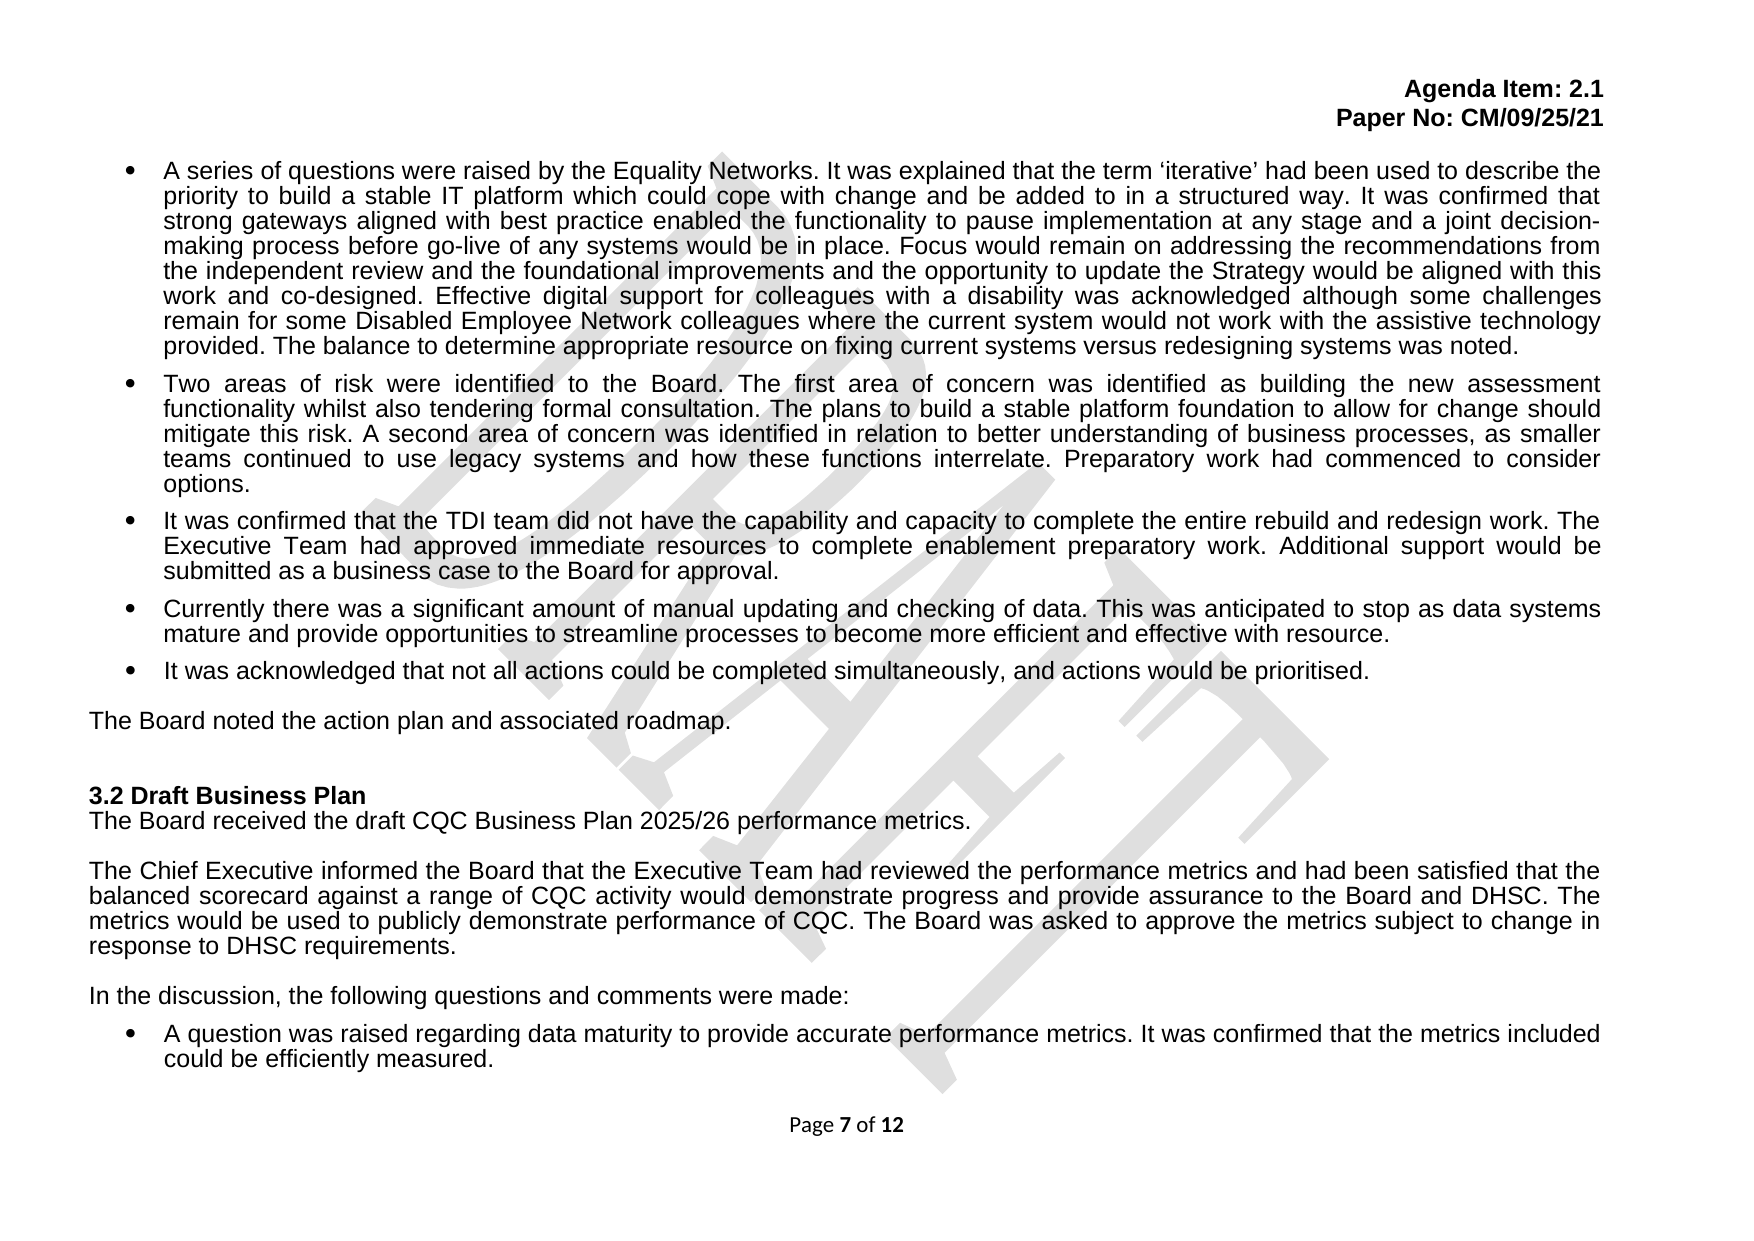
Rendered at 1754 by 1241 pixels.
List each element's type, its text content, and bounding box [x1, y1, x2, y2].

text [1189, 785, 1285, 810]
list It was confirmed that the TDI team did not have the capability and capacity to complete the entire rebuild and redesign work. The Executive Team had approved immediate resources to complete enablement preparatory work. Additional support would be submitted as a business case to the Board for approval. [975, 510, 1604, 585]
text The Board noted the action plan and associated roadmap. [626, 710, 719, 735]
text The Board noted the action plan and associated roadmap. [713, 710, 828, 735]
list Currently there was a significant amount of manual updating and checking of data. This was anticipated to stop as data systems mature and provide opportunities to streamline processes to become more efficient and effective with resource. [126, 597, 578, 647]
text 3.2 Draft Business Plan [89, 785, 657, 810]
text In the discussion, the following questions and comments were made: [89, 985, 975, 1010]
list Two areas of risk were identified to the Board. The first area of concern was identified as building the new assessment functionality whilst also tendering formal consultation. The plans to build a stable platform foundation to allow for change should mitigate this risk. A second area of concern was identified in relation to better understanding of business processes, as smaller teams continued to use legacy systems and how these functions interrelate. Preparatory work had commenced to consider options. [845, 372, 1604, 497]
text The Board noted the action plan and associated roadmap. [1000, 710, 1160, 735]
text [989, 985, 1604, 1010]
list Currently there was a significant amount of manual updating and checking of data. This was anticipated to stop as data systems mature and provide opportunities to streamline processes to become more efficient and effective with resource. [927, 597, 1100, 647]
list It was acknowledged that not all actions could be completed simultaneously, and actions would be prioritised. [126, 660, 532, 685]
text [661, 785, 783, 810]
list A series of questions were raised by the Equality Networks. It was explained that the term ‘iterative’ had been used to describe the priority to build a stable IT platform which could cope with change and be added to in a structured way. It was confirmed that strong gateways aligned with best practice enabled the functionality to pause implementation at any stage and a joint decision-making process before go-live of any systems would be in place. Focus would remain on addressing the recommendations from the independent review and the foundational improvements and the opportunity to update the Strategy would be aligned with this work and co-designed. Effective digital support for colleagues with a disability was acknowledged although some challenges remain for some Disabled Employee Network colleagues where the current system would not work with the assistive technology provided. The balance to determine appropriate resource on fixing current systems versus redesigning systems was noted. [582, 211, 760, 360]
list A series of questions were raised by the Equality Networks. It was explained that the term ‘iterative’ had been used to describe the priority to build a stable IT platform which could cope with change and be added to in a structured way. It was confirmed that strong gateways aligned with best practice enabled the functionality to pause implementation at any stage and a joint decision-making process before go-live of any systems would be in place. Focus would remain on addressing the recommendations from the independent review and the foundational improvements and the opportunity to update the Strategy would be aligned with this work and co-designed. Effective digital support for colleagues with a disability was acknowledged although some challenges remain for some Disabled Employee Network colleagues where the current system would not work with the assistive technology provided. The balance to determine appropriate resource on fixing current systems versus redesigning systems was noted. [126, 160, 715, 360]
text The Board received the draft CQC Business Plan 2025/26 performance metrics. [990, 810, 1150, 835]
text The Board noted the action plan and associated roadmap. [1282, 710, 1604, 735]
list A series of questions were raised by the Equality Networks. It was explained that the term ‘iterative’ had been used to describe the priority to build a stable IT platform which could cope with change and be added to in a structured way. It was confirmed that strong gateways aligned with best practice enabled the functionality to pause implementation at any stage and a joint decision-making process before go-live of any systems would be in place. Focus would remain on addressing the recommendations from the independent review and the foundational improvements and the opportunity to update the Strategy would be aligned with this work and co-designed. Effective digital support for colleagues with a disability was acknowledged although some challenges remain for some Disabled Employee Network colleagues where the current system would not work with the assistive technology provided. The balance to determine appropriate resource on fixing current systems versus redesigning systems was noted. [732, 160, 1604, 360]
list Two areas of risk were identified to the Board. The first area of concern was identified as building the new assessment functionality whilst also tendering formal consultation. The plans to build a stable platform foundation to allow for change should mitigate this risk. A second area of concern was identified in relation to better understanding of business processes, as smaller teams continued to use legacy systems and how these functions interrelate. Preparatory work had commenced to consider options. [621, 372, 803, 497]
list Two areas of risk were identified to the Board. The first area of concern was identified as building the new assessment functionality whilst also tendering formal consultation. The plans to build a stable platform foundation to allow for change should mitigate this risk. A second area of concern was identified in relation to better understanding of business processes, as smaller teams continued to use legacy systems and how these functions interrelate. Preparatory work had commenced to consider options. [126, 372, 531, 497]
text The Board received the draft CQC Business Plan 2025/26 performance metrics. [1164, 810, 1262, 835]
text [801, 785, 912, 810]
text The Board noted the action plan and associated roadmap. [859, 710, 987, 735]
text [1015, 785, 1175, 810]
list A question was raised regarding data maturity to provide accurate performance metrics. It was confirmed that the metrics included could be efficiently measured. [946, 1022, 1604, 1072]
list It was acknowledged that not all actions could be completed simultaneously, and actions would be prioritised. [656, 660, 783, 685]
list It was confirmed that the TDI team did not have the capability and capacity to complete the entire rebuild and redesign work. The Executive Team had approved immediate resources to complete enablement preparatory work. Additional support would be submitted as a business case to the Board for approval. [126, 510, 436, 585]
list Currently there was a significant amount of manual updating and checking of data. This was anticipated to stop as data systems mature and provide opportunities to streamline processes to become more efficient and effective with resource. [566, 597, 676, 647]
text The Board noted the action plan and associated roadmap. [89, 710, 604, 735]
list It was acknowledged that not all actions could be completed simultaneously, and actions would be prioritised. [898, 660, 1037, 685]
text The Chief Executive informed the Board that the Executive Team had reviewed the performance metrics and had been satisfied that the balanced scorecard against a range of CQC activity would demonstrate progress and provide assurance to the Board and DHSC. The metrics would be used to publicly demonstrate performance of CQC. The Board was asked to approve the metrics subject to change in response to DHSC requirements. [816, 860, 1100, 960]
text The Board received the draft CQC Business Plan 2025/26 performance metrics. [781, 810, 887, 835]
list It was confirmed that the TDI team did not have the capability and capacity to complete the entire rebuild and redesign work. The Executive Team had approved immediate resources to complete enablement preparatory work. Additional support would be submitted as a business case to the Board for approval. [718, 510, 975, 585]
list Two areas of risk were identified to the Board. The first area of concern was identified as building the new assessment functionality whilst also tendering formal consultation. The plans to build a stable platform foundation to allow for change should mitigate this risk. A second area of concern was identified in relation to better understanding of business processes, as smaller teams continued to use legacy systems and how these functions interrelate. Preparatory work had commenced to consider options. [445, 372, 702, 497]
text [1280, 785, 1604, 810]
list It was confirmed that the TDI team did not have the capability and capacity to complete the entire rebuild and redesign work. The Executive Team had approved immediate resources to complete enablement preparatory work. Additional support would be submitted as a business case to the Board for approval. [488, 510, 665, 585]
list It was acknowledged that not all actions could be completed simultaneously, and actions would be prioritised. [1232, 660, 1604, 685]
text [925, 785, 981, 810]
text The Board received the draft CQC Business Plan 2025/26 performance metrics. [900, 810, 988, 835]
list Currently there was a significant amount of manual updating and checking of data. This was anticipated to stop as data systems mature and provide opportunities to streamline processes to become more efficient and effective with resource. [1169, 597, 1604, 647]
text The Board received the draft CQC Business Plan 2025/26 performance metrics. [89, 810, 764, 835]
text The Board received the draft CQC Business Plan 2025/26 performance metrics. [1255, 810, 1604, 835]
list It was confirmed that the TDI team did not have the capability and capacity to complete the entire rebuild and redesign work. The Executive Team had approved immediate resources to complete enablement preparatory work. Additional support would be submitted as a business case to the Board for approval. [422, 510, 561, 558]
text The Chief Executive informed the Board that the Executive Team had reviewed the performance metrics and had been satisfied that the balanced scorecard against a range of CQC activity would demonstrate progress and provide assurance to the Board and DHSC. The metrics would be used to publicly demonstrate performance of CQC. The Board was asked to approve the metrics subject to change in response to DHSC requirements. [89, 860, 807, 960]
list Currently there was a significant amount of manual updating and checking of data. This was anticipated to stop as data systems mature and provide opportunities to streamline processes to become more efficient and effective with resource. [825, 597, 931, 647]
list Two areas of risk were identified to the Board. The first area of concern was identified as building the new assessment functionality whilst also tendering formal consultation. The plans to build a stable platform foundation to allow for change should mitigate this risk. A second area of concern was identified in relation to better understanding of business processes, as smaller teams continued to use legacy systems and how these functions interrelate. Preparatory work had commenced to consider options. [716, 372, 893, 497]
list It was acknowledged that not all actions could be completed simultaneously, and actions would be prioritised. [1050, 660, 1172, 685]
text The Board noted the action plan and associated roadmap. [1151, 710, 1241, 735]
text The Chief Executive informed the Board that the Executive Team had reviewed the performance metrics and had been satisfied that the balanced scorecard against a range of CQC activity would demonstrate progress and provide assurance to the Board and DHSC. The metrics would be used to publicly demonstrate performance of CQC. The Board was asked to approve the metrics subject to change in response to DHSC requirements. [1039, 860, 1604, 960]
list A question was raised regarding data maturity to provide accurate performance metrics. It was confirmed that the metrics included could be efficiently measured. [126, 1022, 919, 1072]
list Currently there was a significant amount of manual updating and checking of data. This was anticipated to stop as data systems mature and provide opportunities to streamline processes to become more efficient and effective with resource. [689, 597, 864, 647]
